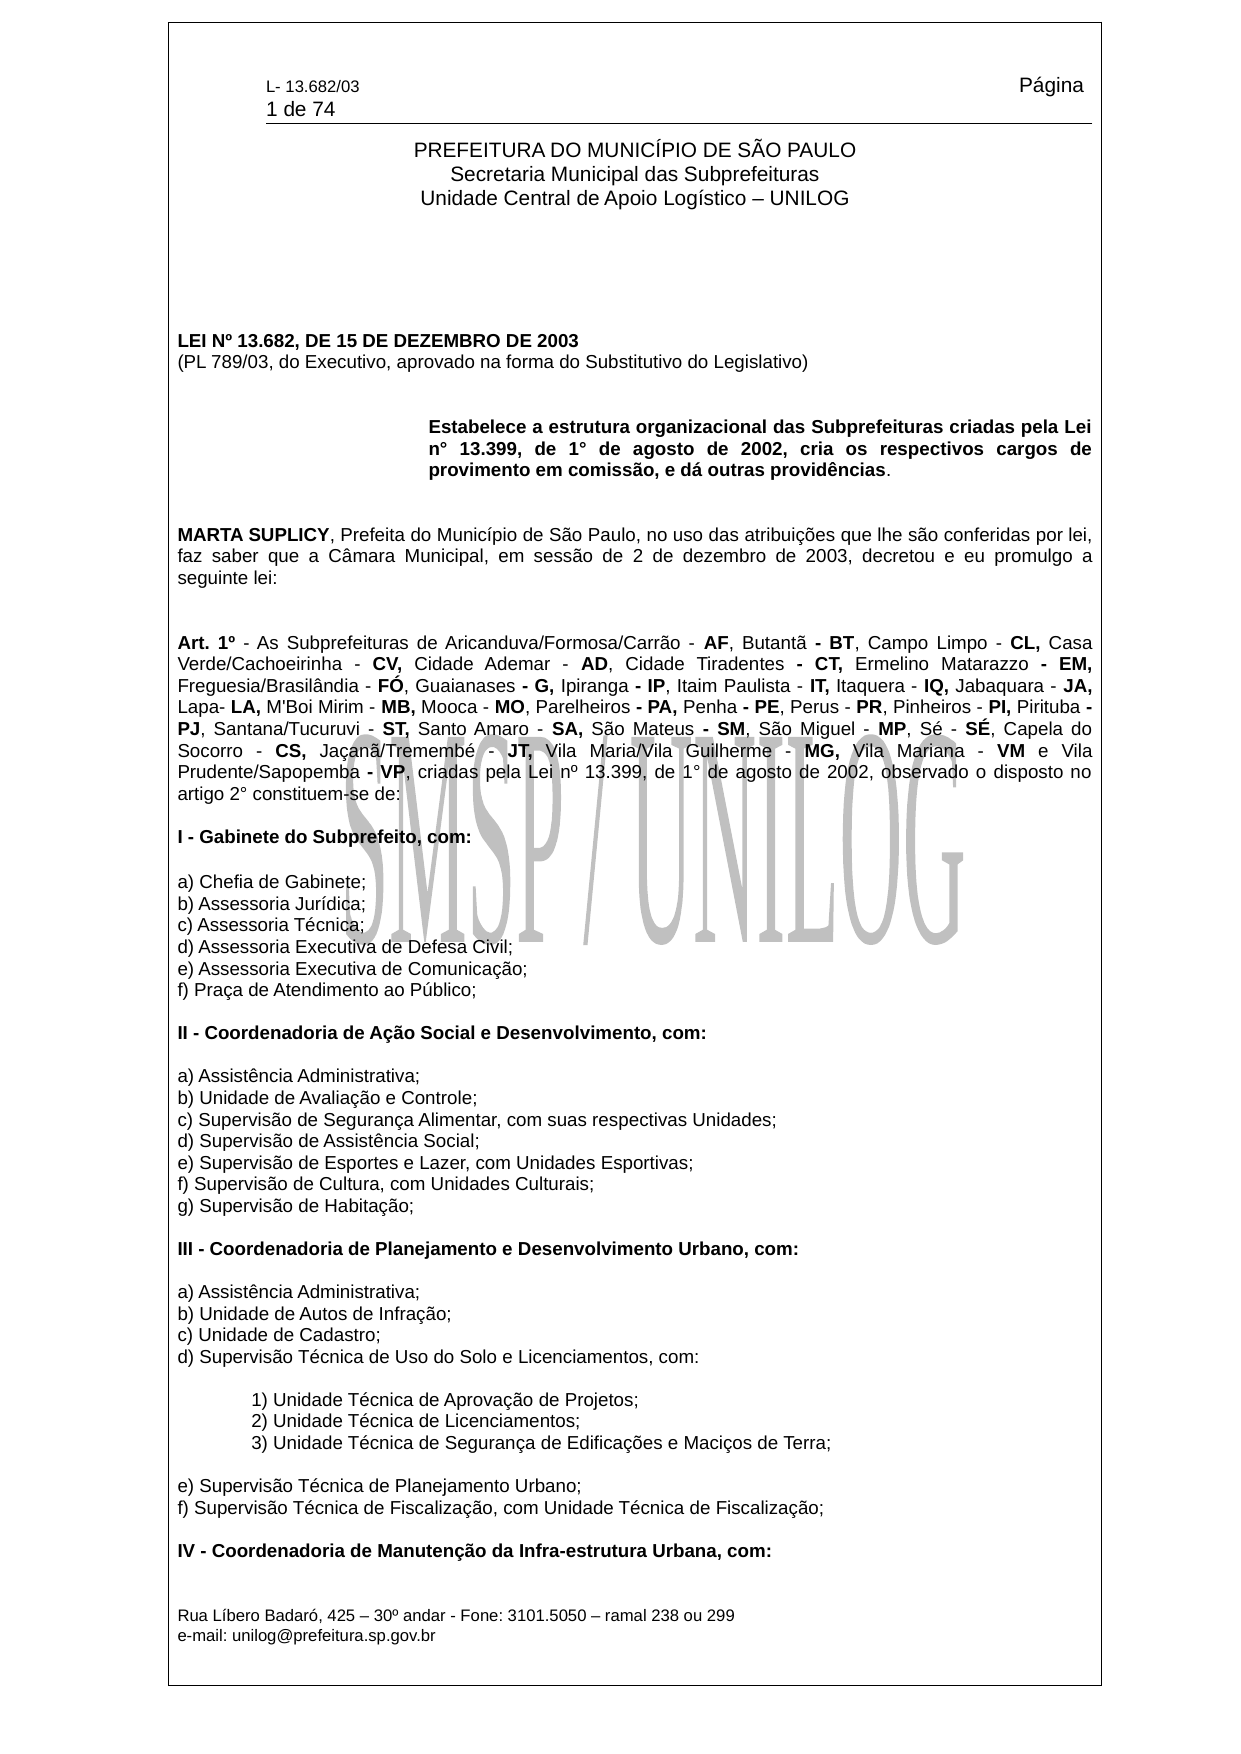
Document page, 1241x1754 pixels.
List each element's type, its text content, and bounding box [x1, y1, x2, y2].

text a) Assistência Administrativa; b) Unidade de Avaliação e Controle; c) Supervisão de Segurança Alimentar, com suas respectivas Unidades; d) Supervisão de Assistência Social; e) Supervisão de Esportes e Lazer, com Unidades Esportivas; f) Supervisão de Cultura, com Unidades Culturais; g) Supervisão de Habitação; [177, 1065, 1092, 1238]
text a) Chefia de Gabinete; b) Assessoria Jurídica; c) Assessoria Técnica; d) Assessoria Executiva de Defesa Civil; e) Assessoria Executiva de Comunicação; f) Praça de Atendimento ao Público; [177, 871, 1092, 1022]
text I - Gabinete do Subprefeito, com: [804, 804, 843, 871]
text I - Gabinete do Subprefeito, com: [177, 804, 374, 871]
text I - Gabinete do Subprefeito, com: [708, 804, 728, 871]
text I - Gabinete do Subprefeito, com: [852, 804, 889, 871]
text I - Gabinete do Subprefeito, com: [358, 804, 398, 871]
text Estabelece a estrutura organizacional das Subprefeituras criadas pela Lei n° 13.399, de 1° de agosto de 2002, cria os respectivos cargos de provimento em comissão, e dá outras providências. [428, 416, 1092, 481]
text 1) Unidade Técnica de Aprovação de Projetos; 2) Unidade Técnica de Licenciamentos; 3) Unidade Técnica de Segurança de Edificações e Maciços de Terra; [251, 1367, 1092, 1475]
text I - Gabinete do Subprefeito, com: [776, 804, 795, 871]
text I - Gabinete do Subprefeito, com: [417, 804, 439, 871]
text I - Gabinete do Subprefeito, com: [534, 804, 596, 871]
text I - Gabinete do Subprefeito, com: [647, 804, 679, 871]
text I - Gabinete do Subprefeito, com: [916, 804, 1092, 871]
text I - Gabinete do Subprefeito, com: [457, 804, 501, 871]
text e) Supervisão Técnica de Planejamento Urbano; f) Supervisão Técnica de Fiscalização, com Unidade Técnica de Fiscalização; [177, 1475, 1092, 1539]
text I - Gabinete do Subprefeito, com: [747, 804, 766, 871]
text I - Gabinete do Subprefeito, com: [684, 804, 702, 871]
text I - Gabinete do Subprefeito, com: [534, 804, 552, 847]
text LEI Nº 13.682, DE 15 DE DEZEMBRO DE 2003 (PL 789/03, do Executivo, aprovado na forma do Substitutivo do Legislativo) [177, 330, 1092, 373]
text IV - Coordenadoria de Manutenção da Infra-estrutura Urbana, com: [177, 1539, 1092, 1583]
text a) Assistência Administrativa; b) Unidade de Autos de Infração; c) Unidade de Cadastro; d) Supervisão Técnica de Uso do Solo e Licenciamentos, com: [177, 1281, 1092, 1367]
text Art. 1º - As Subprefeituras de Aricanduva/Formosa/Carrão - AF, Butantã - BT, Campo Limpo - CL, Casa Verde/Cachoeirinha - CV, Cidade Ademar - AD, Cidade Tiradentes - CT, Ermelino Matarazzo - EM, Freguesia/Brasilândia - FÓ, Guaianases - G, Ipiranga - IP, Itaim Paulista - IT, Itaquera - IQ, Jabaquara - JA, Lapa- LA, M'Boi Mirim - MB, Mooca - MO, Parelheiros - PA, Penha - PE, Perus - PR, Pinheiros - PI, Pirituba - PJ, Santana/Tucuruvi - ST, Santo Amaro - SA, São Mateus - SM, São Miguel - MP, Sé - SÉ, Capela do Socorro - CS, Jaçanã/Tremembé - JT, Vila Maria/Vila Guilherme - MG, Vila Mariana - VM e Vila Prudente/Sapopemba - VP, criadas pela Lei nº 13.399, de 1° de agosto de 2002, observado o disposto no artigo 2° constituem-se de: [177, 632, 1092, 804]
text I - Gabinete do Subprefeito, com: [485, 804, 525, 871]
text III - Coordenadoria de Planejamento e Desenvolvimento Urbano, com: [177, 1238, 1092, 1281]
text MARTA SUPLICY, Prefeita do Município de São Paulo, no uso das atribuições que lhe são conferidas por lei, faz saber que a Câmara Municipal, em sessão de 2 de dezembro de 2003, decretou e eu promulgo a seguinte lei: [177, 524, 1092, 588]
text I - Gabinete do Subprefeito, com: [595, 804, 638, 871]
text I - Gabinete do Subprefeito, com: [727, 804, 742, 871]
text I - Gabinete do Subprefeito, com: [404, 804, 415, 871]
text II - Coordenadoria de Ação Social e Desenvolvimento, com: [177, 1022, 1092, 1065]
